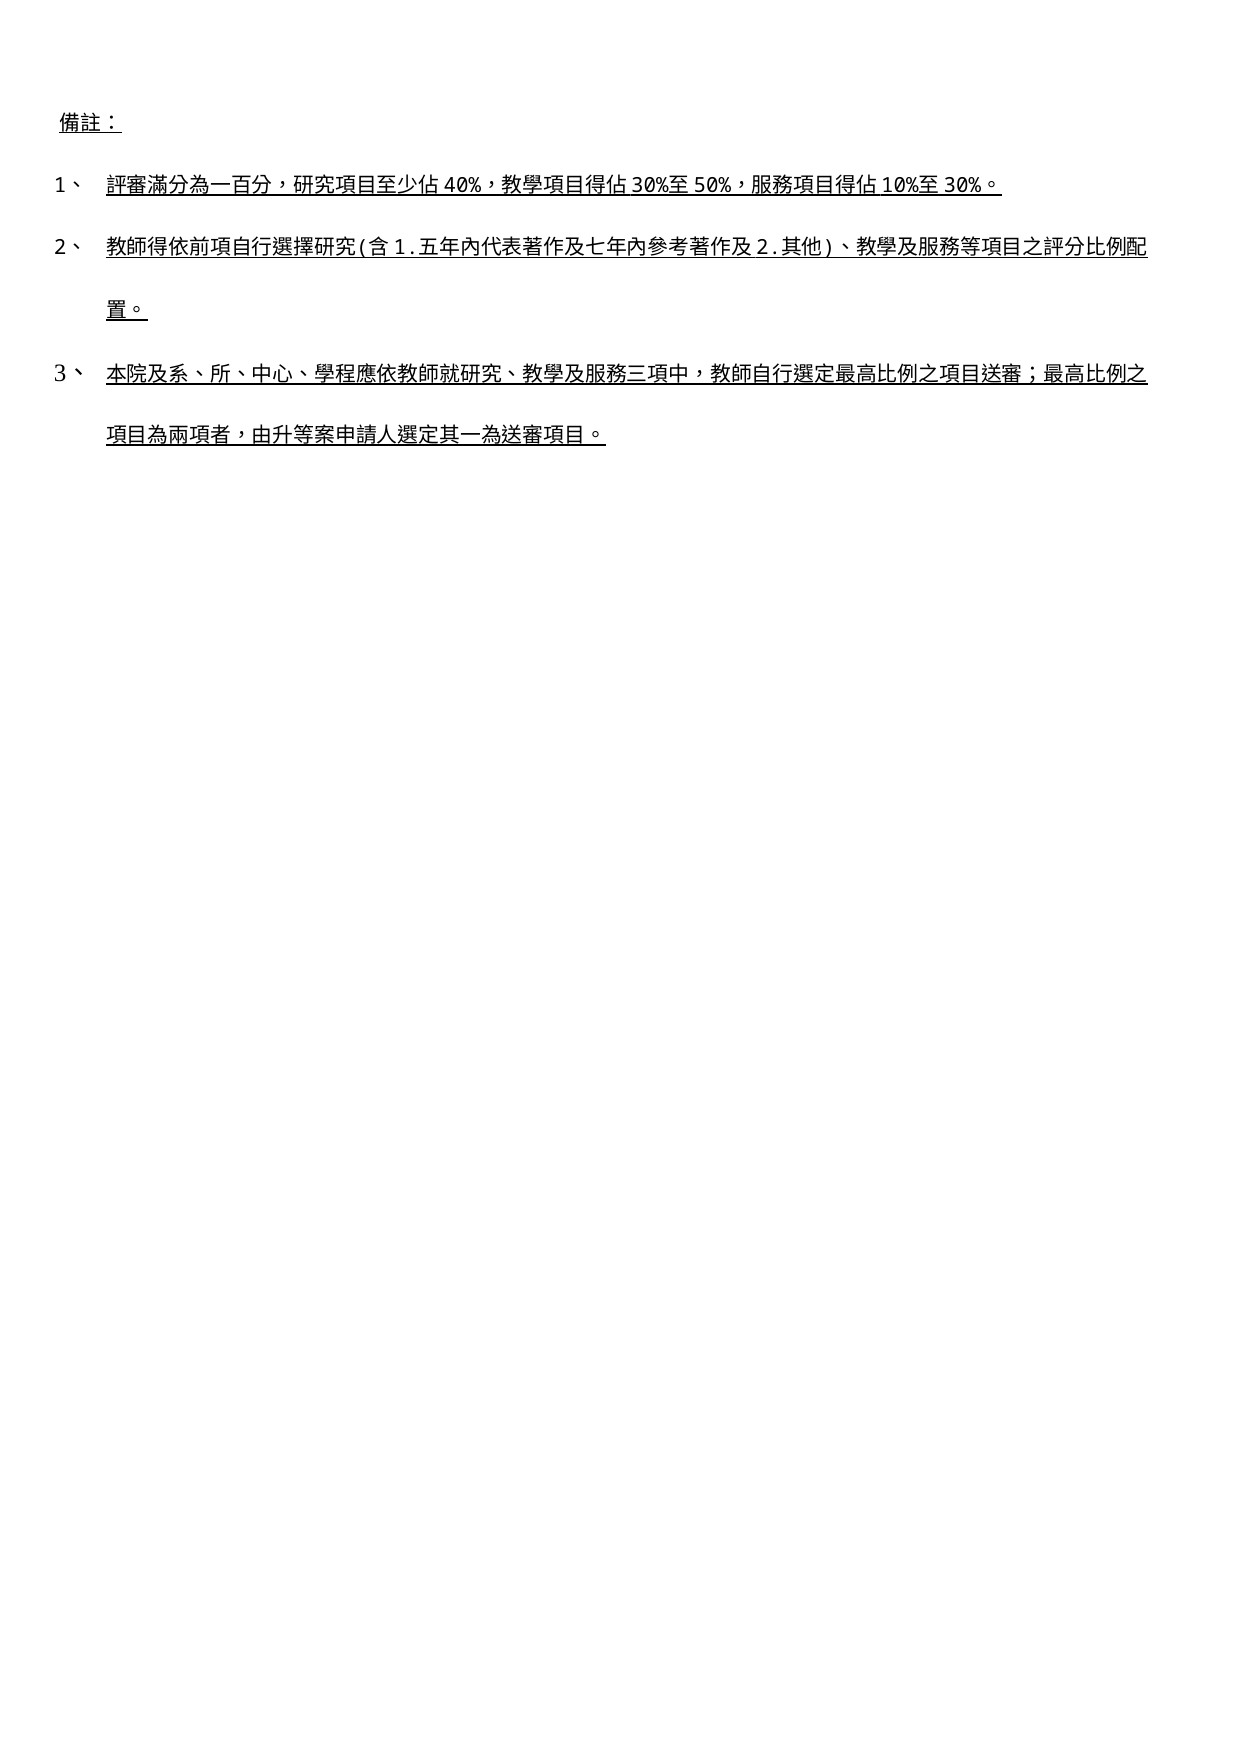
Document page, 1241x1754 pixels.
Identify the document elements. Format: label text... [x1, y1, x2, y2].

list 本院及系、所、中心、學程應依教師就研究、教學及服務三項中，教師自行選定最高比例之項目送審；最高比例之項目為兩項者，由升等案申請人選定其一為送審項目。 [53, 329, 1165, 454]
list 評審滿分為一百分，研究項目至少佔40%，教學項目得佔30%至50%，服務項目得佔10%至30%。 [53, 142, 1165, 204]
list 教師得依前項自行選擇研究(含1.五年內代表著作及七年內參考著作及2.其他)、教學及服務等項目之評分比例配置。 [53, 204, 1165, 329]
text 備註： [59, 79, 1165, 142]
